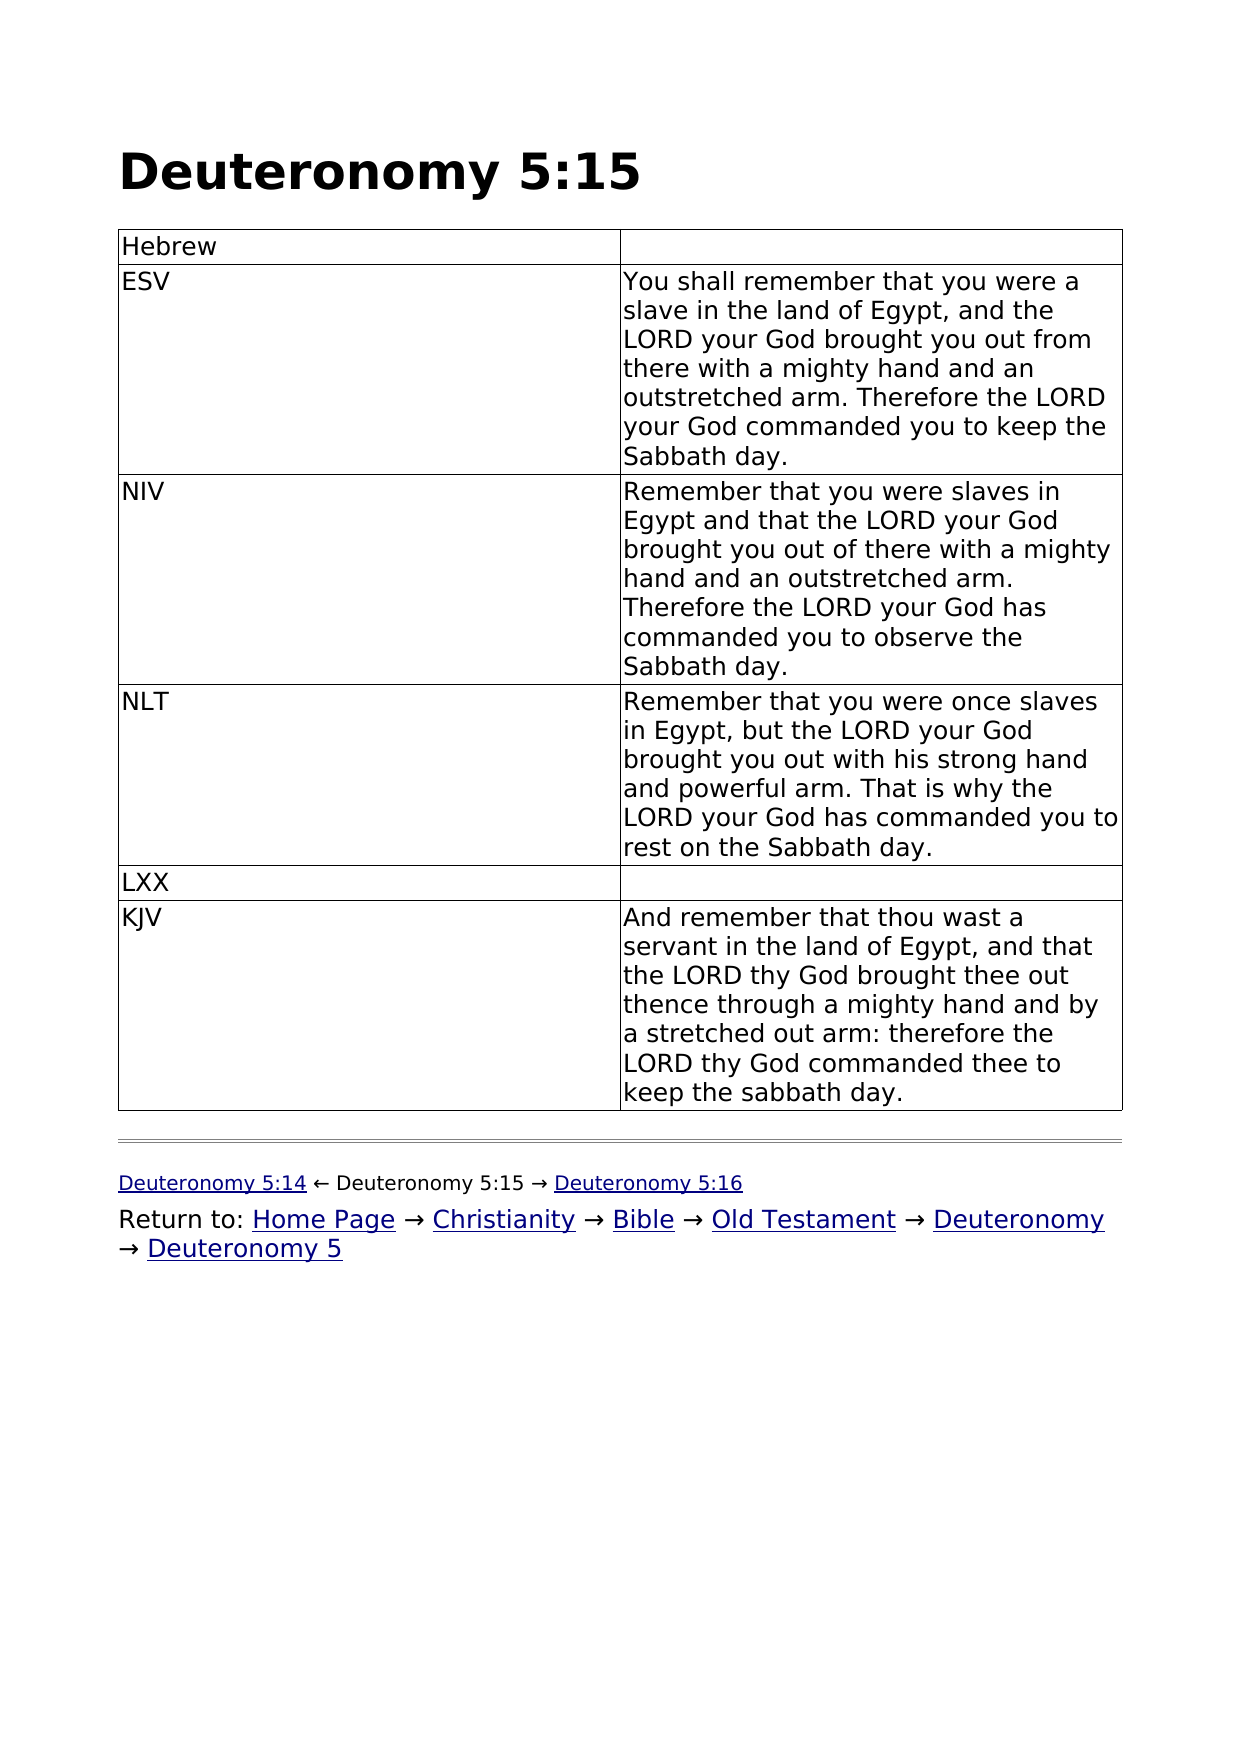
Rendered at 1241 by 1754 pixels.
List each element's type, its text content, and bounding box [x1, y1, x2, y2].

text Deuteronomy 5:14 ← Deuteronomy 5:15 → Deuteronomy 5:16 [118, 1171, 1122, 1205]
table_cell LXX [119, 866, 620, 900]
table_cell Remember that you were once slaves in Egypt, but the LORD your God brought you out with his strong hand and powerful arm. That is why the LORD your God has commanded you to rest on the Sabbath day. [621, 685, 1122, 865]
table_cell ESV [119, 265, 620, 474]
subtitle Deuteronomy 5:15 [118, 143, 1122, 201]
table_header Hebrew [119, 230, 620, 264]
table_header [621, 230, 1122, 264]
table_cell NIV [119, 475, 620, 684]
table_cell And remember that thou wast a servant in the land of Egypt, and that the LORD thy God brought thee out thence through a mighty hand and by a stretched out arm: therefore the LORD thy God commanded thee to keep the sabbath day. [621, 901, 1122, 1110]
table_cell KJV [119, 901, 620, 1110]
table_cell Remember that you were slaves in Egypt and that the LORD your God brought you out of there with a mighty hand and an outstretched arm. Therefore the LORD your God has commanded you to observe the Sabbath day. [621, 475, 1122, 684]
table_cell [621, 866, 1122, 900]
text Return to: Home Page → Christianity → Bible → Old Testament → Deuteronomy → Deuteronomy 5 [118, 1205, 1122, 1264]
table_cell You shall remember that you were a slave in the land of Egypt, and the LORD your God brought you out from there with a mighty hand and an outstretched arm. Therefore the LORD your God commanded you to keep the Sabbath day. [621, 265, 1122, 474]
table_cell NLT [119, 685, 620, 865]
